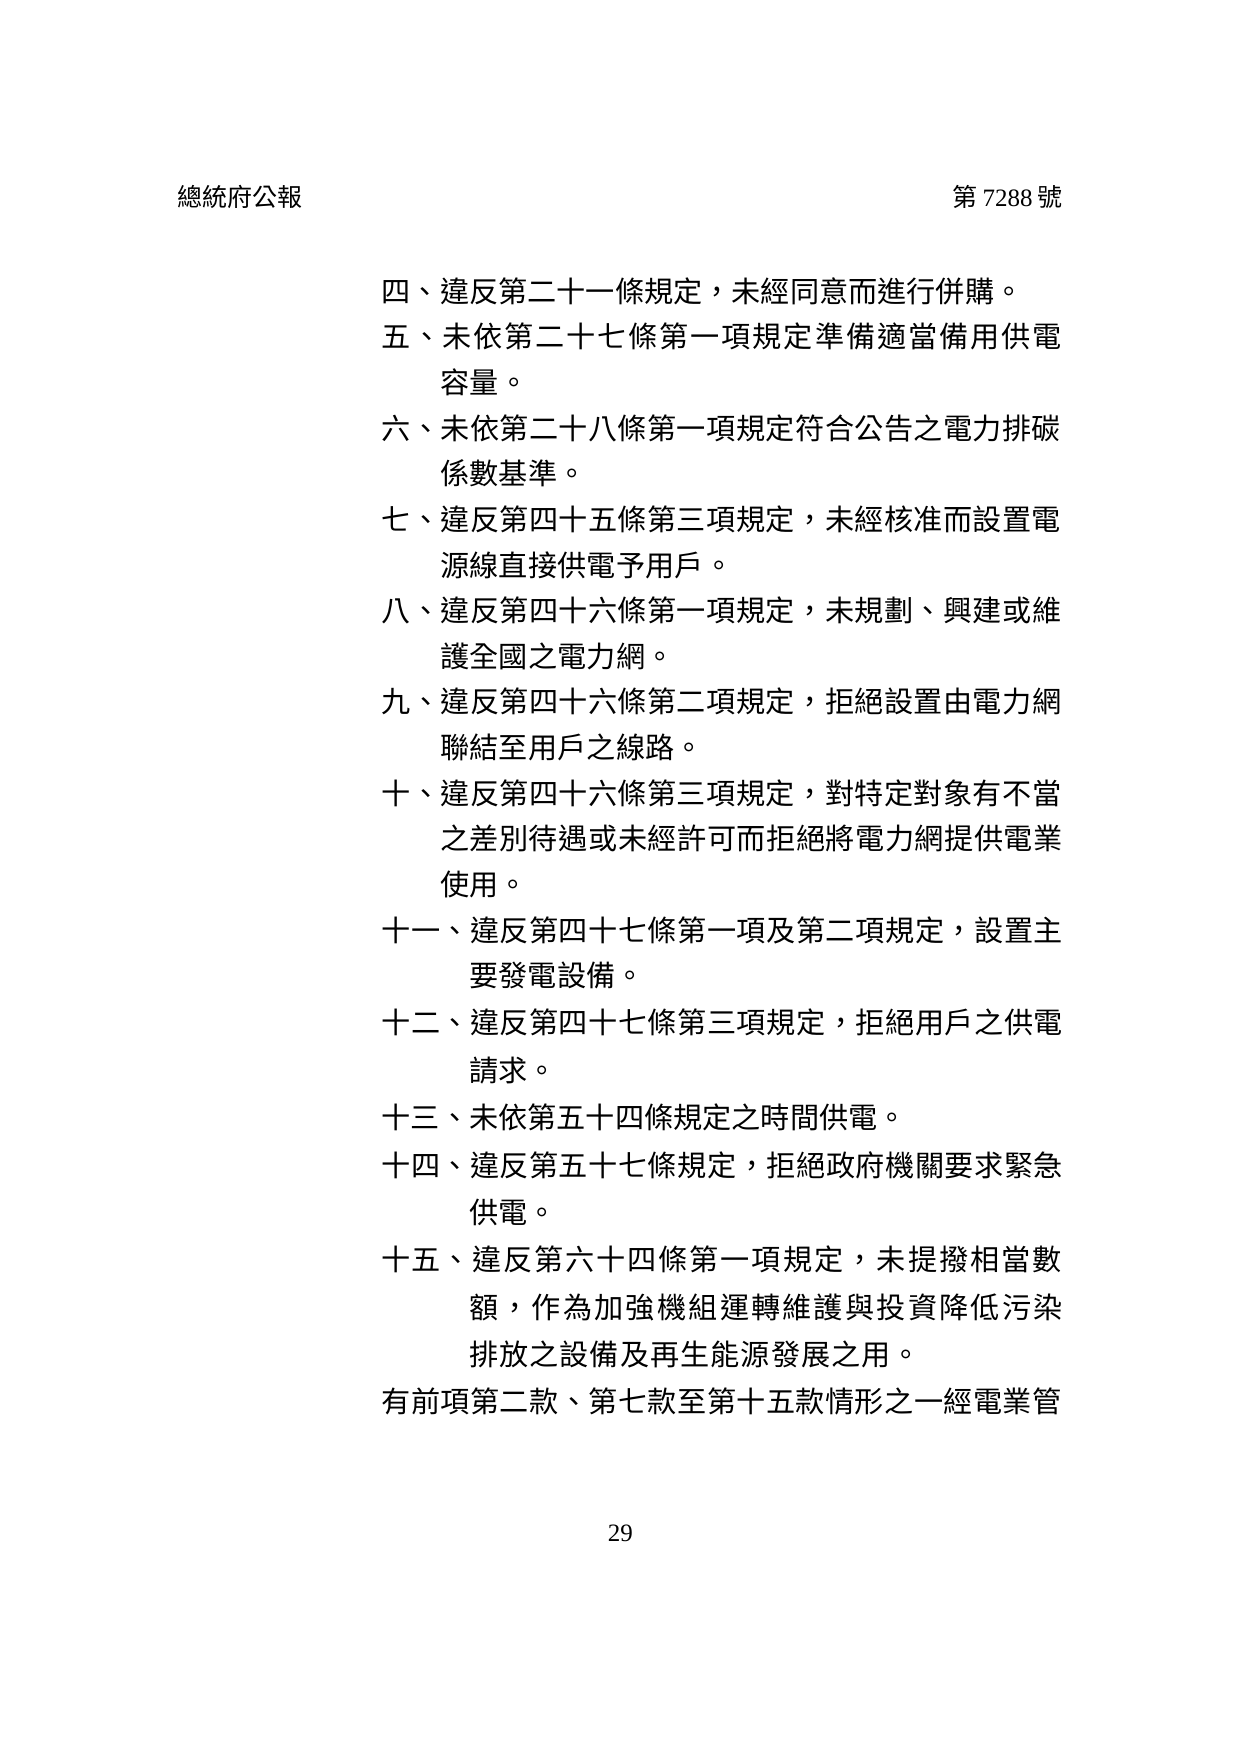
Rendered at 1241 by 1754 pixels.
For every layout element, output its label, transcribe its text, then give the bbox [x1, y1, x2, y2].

text 七、違反第四十五條第三項規定，未經核准而設置電源線直接供電予用戶。 [381, 494, 1063, 585]
text 十二、違反第四十七條第三項規定，拒絕用戶之供電請求。 [381, 996, 1063, 1091]
text 四、違反第二十一條規定，未經同意而進行併購。 [381, 266, 1063, 311]
text 八、違反第四十六條第一項規定，未規劃、興建或維護全國之電力網。 [381, 585, 1063, 676]
text 十五、違反第六十四條第一項規定，未提撥相當數額，作為加強機組運轉維護與投資降低污染排放之設備及再生能源發展之用。 [381, 1233, 1063, 1375]
text 十、違反第四十六條第三項規定，對特定對象有不當之差別待遇或未經許可而拒絕將電力網提供電業使用。 [381, 768, 1063, 904]
text 九、違反第四十六條第二項規定，拒絕設置由電力網聯結至用戶之線路。 [381, 676, 1063, 768]
text 十一、違反第四十七條第一項及第二項規定，設置主要發電設備。 [381, 904, 1063, 996]
text 六、未依第二十八條第一項規定符合公告之電力排碳係數基準。 [381, 403, 1063, 494]
text 十三、未依第五十四條規定之時間供電。 [381, 1091, 1063, 1138]
text 有前項第二款、第七款至第十五款情形之一經電業管制機關處罰，且依前項規定按次處罰達二次者，並得勒令停止營業三個月至六個月、撤換負責人或廢止其電業執照。 [323, 1375, 1063, 1422]
text 五、未依第二十七條第一項規定準備適當備用供電容量。 [381, 311, 1063, 403]
text 十四、違反第五十七條規定，拒絕政府機關要求緊急供電。 [381, 1138, 1063, 1233]
